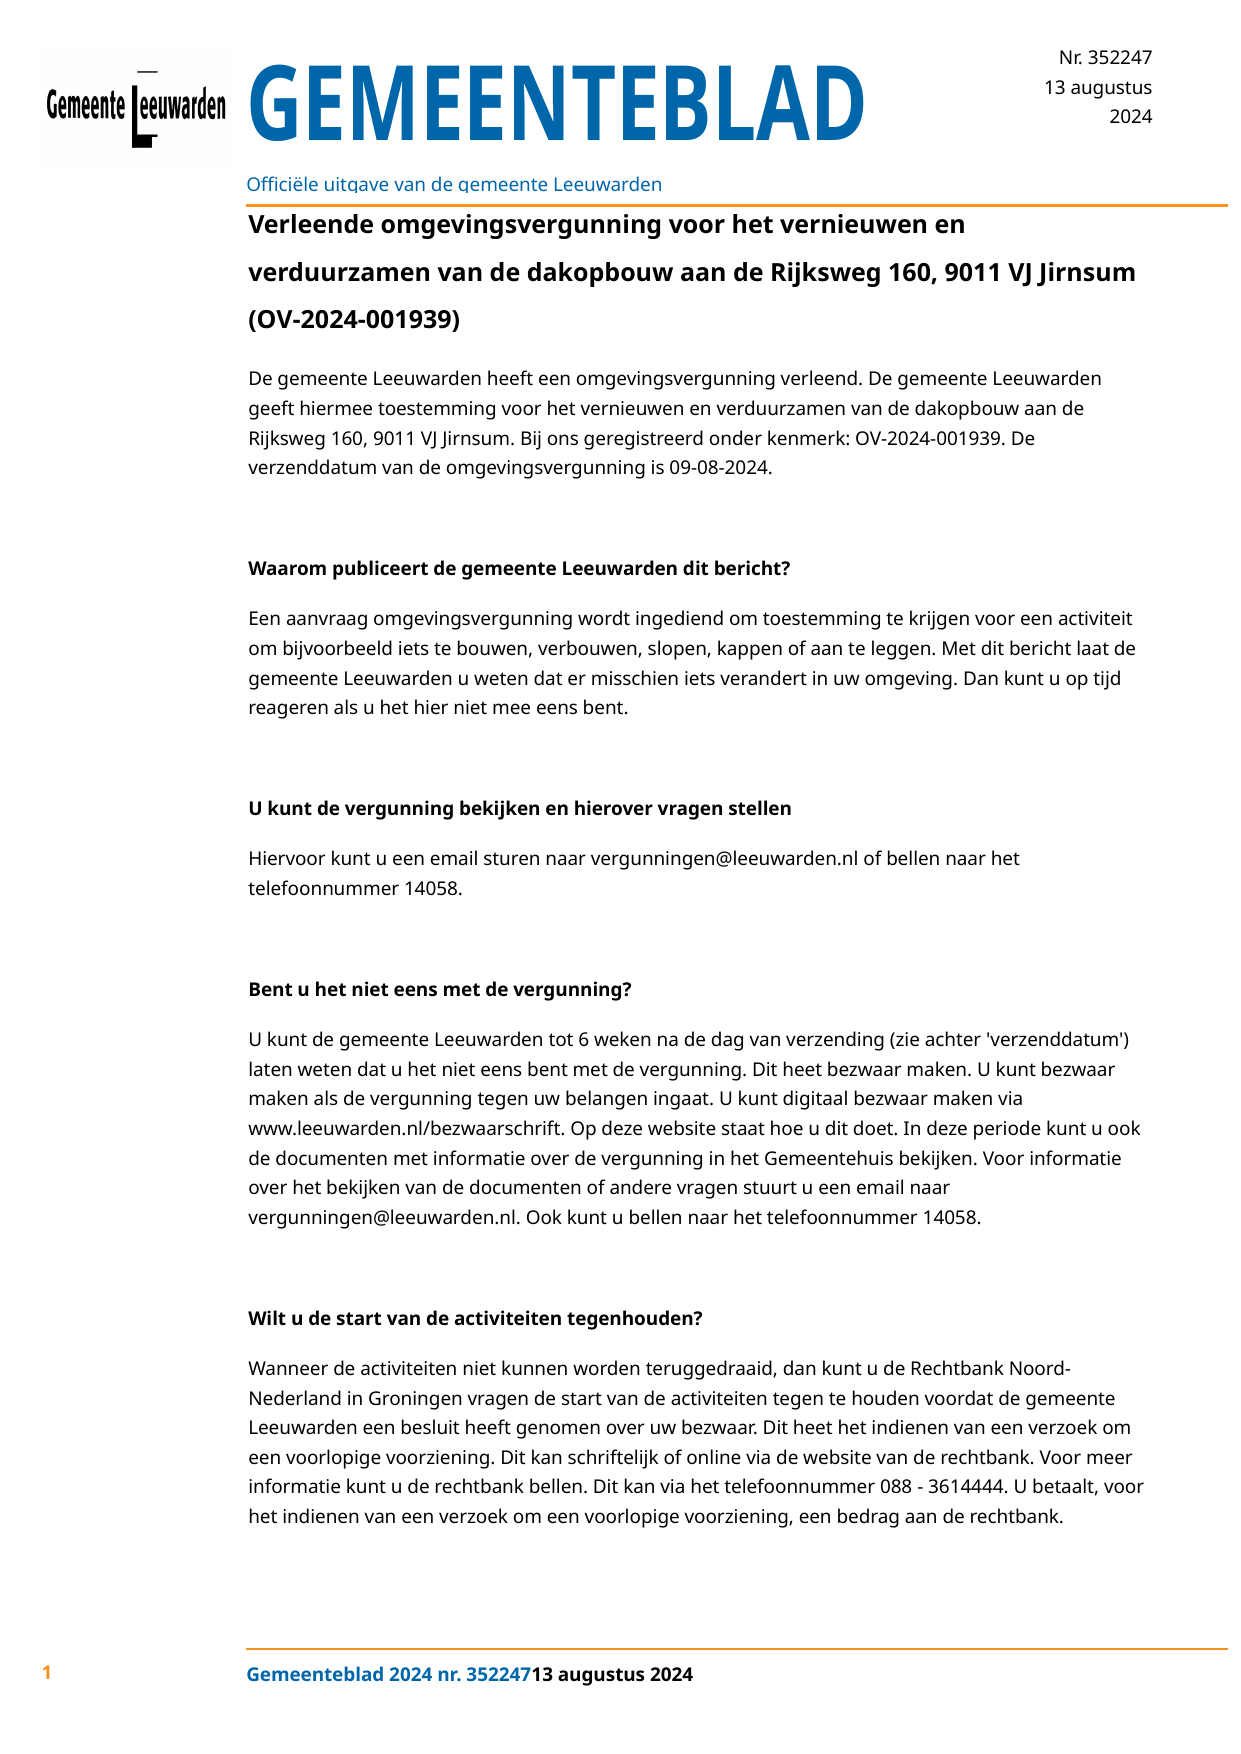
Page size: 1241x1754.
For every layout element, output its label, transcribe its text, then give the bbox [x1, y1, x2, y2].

picture [41, 47, 231, 172]
text U kunt de gemeente Leeuwarden tot 6 weken na de dag van verzending (zie achter 'verzenddatum') laten weten dat u het niet eens bent met de vergunning. Dit heet bezwaar maken. U kunt bezwaar maken als de vergunning tegen uw belangen ingaat. U kunt digitaal bezwaar maken via www.leeuwarden.nl/bezwaarschrift. Op deze website staat hoe u dit doet. In deze periode kunt u ook de documenten met informatie over de vergunning in het Gemeentehuis bekijken. Voor informatie over het bekijken van de documenten of andere vragen stuurt u een email naar vergunningen@leeuwarden.nl. Ook kunt u bellen naar het telefoonnummer 14058. [248, 1026, 1152, 1229]
text Wanneer de activiteiten niet kunnen worden teruggedraaid, dan kunt u de Rechtbank Noord-Nederland in Groningen vragen de start van de activiteiten tegen te houden voordat de gemeente Leeuwarden een besluit heeft genomen over uw bezwaar. Dit heet het indienen van een verzoek om een voorlopige voorziening. Dit kan schriftelijk of online via de website van de rechtbank. Voor meer informatie kunt u de rechtbank bellen. Dit kan via het telefoonnummer 088 - 3614444. U betaalt, voor het indienen van een verzoek om een voorlopige voorziening, een bedrag aan de rechtbank. [248, 1355, 1152, 1529]
text De gemeente Leeuwarden heeft een omgevingsvergunning verleend. De gemeente Leeuwarden geeft hiermee toestemming voor het vernieuwen en verduurzamen van de dakopbouw aan de Rijksweg 160, 9011 VJ Jirnsum. Bij ons geregistreerd onder kenmerk: OV-2024-001939. De verzenddatum van de omgevingsvergunning is 09-08-2024. [248, 366, 1152, 480]
text U kunt de vergunning bekijken en hierover vragen stellen [248, 795, 1152, 821]
text Bent u het niet eens met de vergunning? [248, 976, 1152, 1002]
text Hiervoor kunt u een email sturen naar vergunningen@leeuwarden.nl of bellen naar het telefoonnummer 14058. [248, 846, 1152, 901]
text Een aanvraag omgevingsvergunning wordt ingediend om toestemming te krijgen voor een activiteit om bijvoorbeeld iets te bouwen, verbouwen, slopen, kappen of aan te leggen. Met dit bericht laat de gemeente Leeuwarden u weten dat er misschien iets verandert in uw omgeving. Dan kunt u op tijd reageren als u het hier niet mee eens bent. [248, 606, 1152, 720]
text Verleende omgevingsvergunning voor het vernieuwen en verduurzamen van de dakopbouw aan de Rijksweg 160, 9011 VJ Jirnsum (OV-2024-001939) [248, 207, 1152, 336]
text Wilt u de start van de activiteiten tegenhouden? [248, 1305, 1152, 1330]
text Waarom publiceert de gemeente Leeuwarden dit bericht? [248, 555, 1152, 581]
